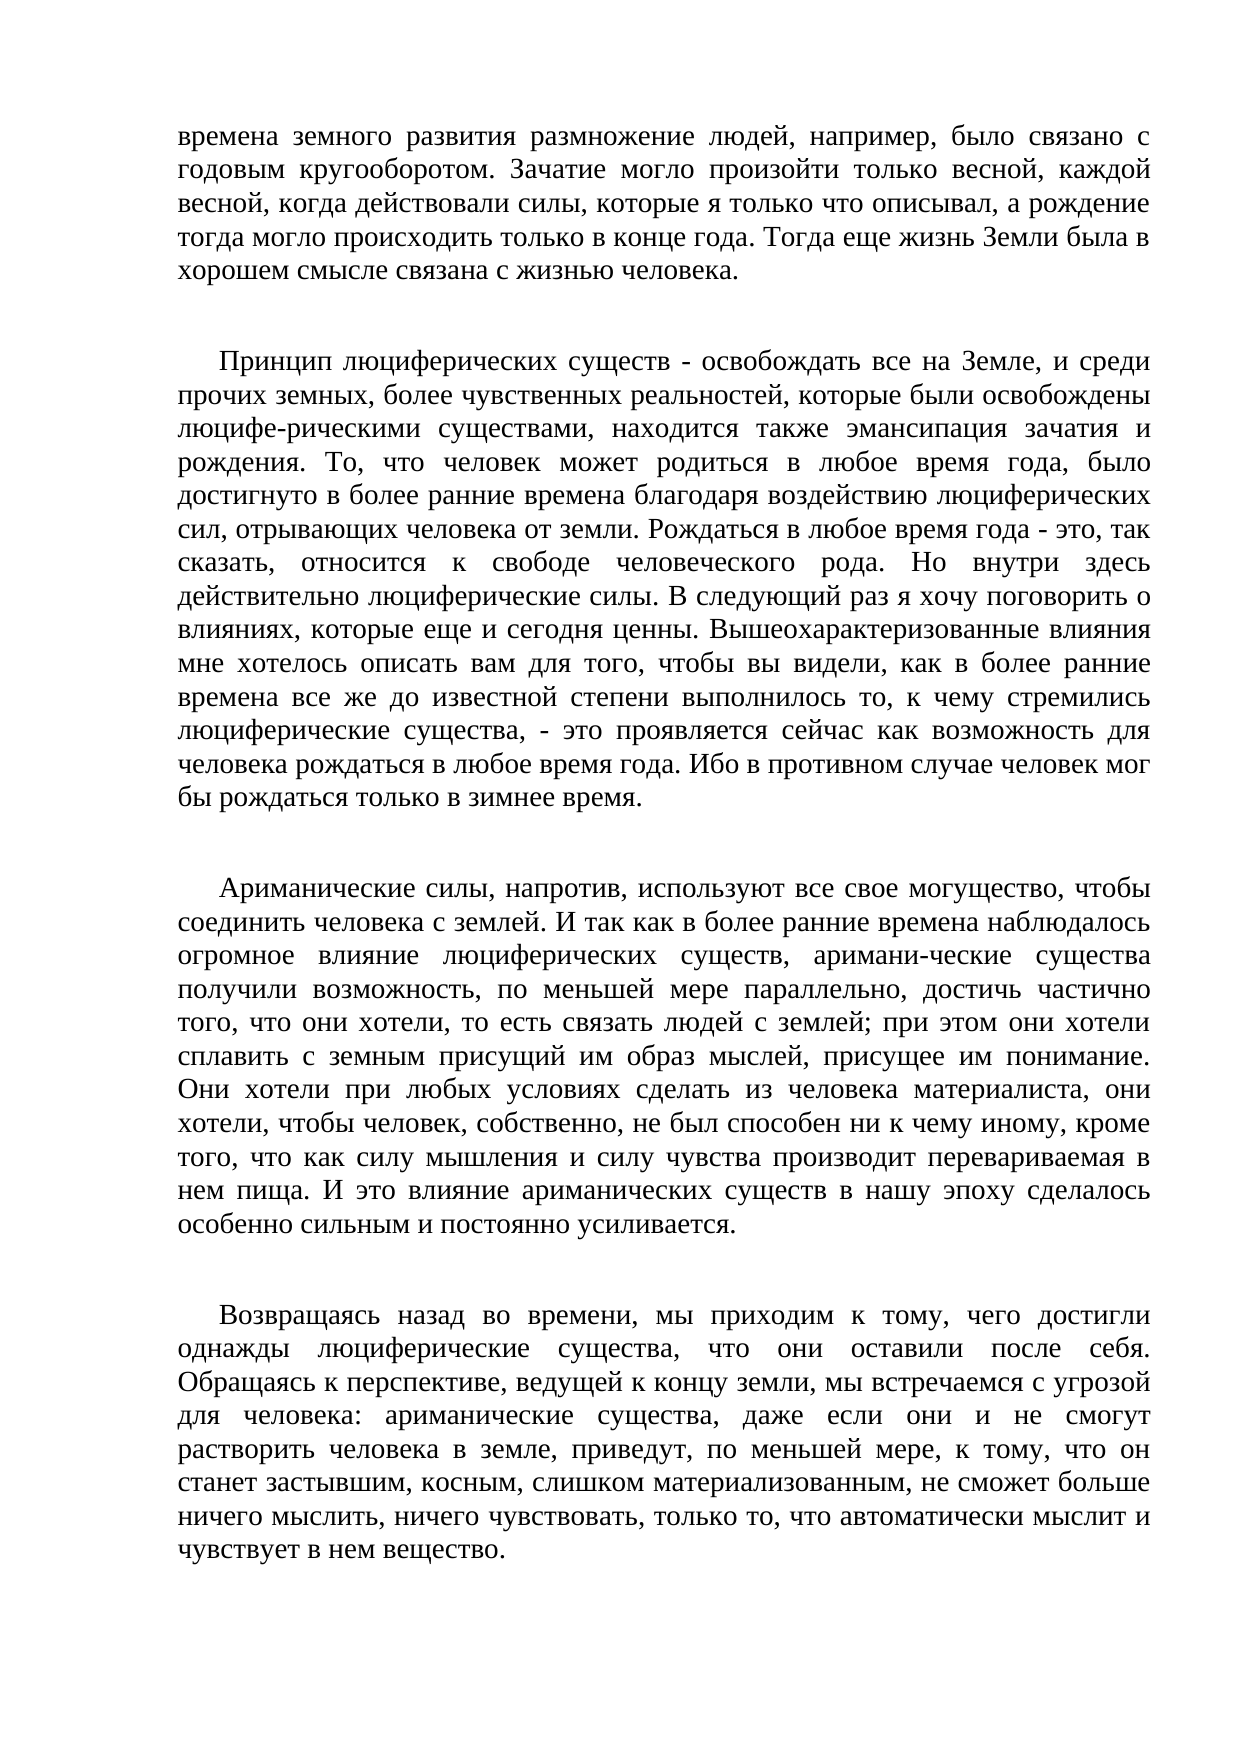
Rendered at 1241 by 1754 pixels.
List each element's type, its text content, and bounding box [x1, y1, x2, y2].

text Ариманические силы, напротив, используют все свое могущество, чтобы соединить человека с землей. И так как в более ранние времена наблюдалось огромное влияние люциферических существ, аримани-ческие существа получили возможность, по меньшей мере параллельно, достичь частично того, что они хотели, то есть связать людей с землей; при этом они хотели сплавить с земным присущий им образ мыслей, присущее им понимание. Они хотели при любых условиях сделать из человека материалиста, они хотели, чтобы человек, собственно, не был способен ни к чему иному, кроме того, что как силу мышления и силу чувства производит перевариваемая в нем пища. И это влияние ариманических существ в нашу эпоху сделалось особенно сильным и постоянно усиливается. [177, 870, 1152, 1239]
text времена земного развития размножение людей, например, было связано с годовым кругооборотом. Зачатие могло произойти только весной, каждой весной, когда действовали силы, которые я только что описывал, а рождение тогда могло происходить только в конце года. Тогда еще жизнь Земли была в хорошем смысле связана с жизнью человека. [177, 118, 1152, 286]
text Возвращаясь назад во времени, мы приходим к тому, чего достигли однажды люциферические существа, что они оставили после себя. Обращаясь к перспективе, ведущей к концу земли, мы встречаемся с угрозой для человека: ариманические существа, даже если они и не смогут растворить человека в земле, приведут, по меньшей мере, к тому, что он станет застывшим, косным, слишком материализованным, не сможет больше ничего мыслить, ничего чувствовать, только то, что автоматически мыслит и чувствует в нем вещество. [177, 1297, 1152, 1565]
text Принцип люциферических существ - освобождать все на Земле, и среди прочих земных, более чувственных реальностей, которые были освобождены люцифе-рическими существами, находится также эмансипация зачатия и рождения. То, что человек может родиться в любое время года, было достигнуто в более ранние времена благодаря воздействию люциферических сил, отрывающих человека от земли. Рождаться в любое время года - это, так сказать, относится к свободе человеческого рода. Но внутри здесь действительно люциферические силы. В следующий раз я хочу поговорить о влияниях, которые еще и сегодня ценны. Вышеохарактеризованные влияния мне хотелось описать вам для того, чтобы вы видели, как в более ранние времена все же до известной степени выполнилось то, к чему стремились люциферические существа, - это проявляется сейчас как возможность для человека рождаться в любое время года. Ибо в противном случае человек мог бы рождаться только в зимнее время. [177, 343, 1152, 813]
